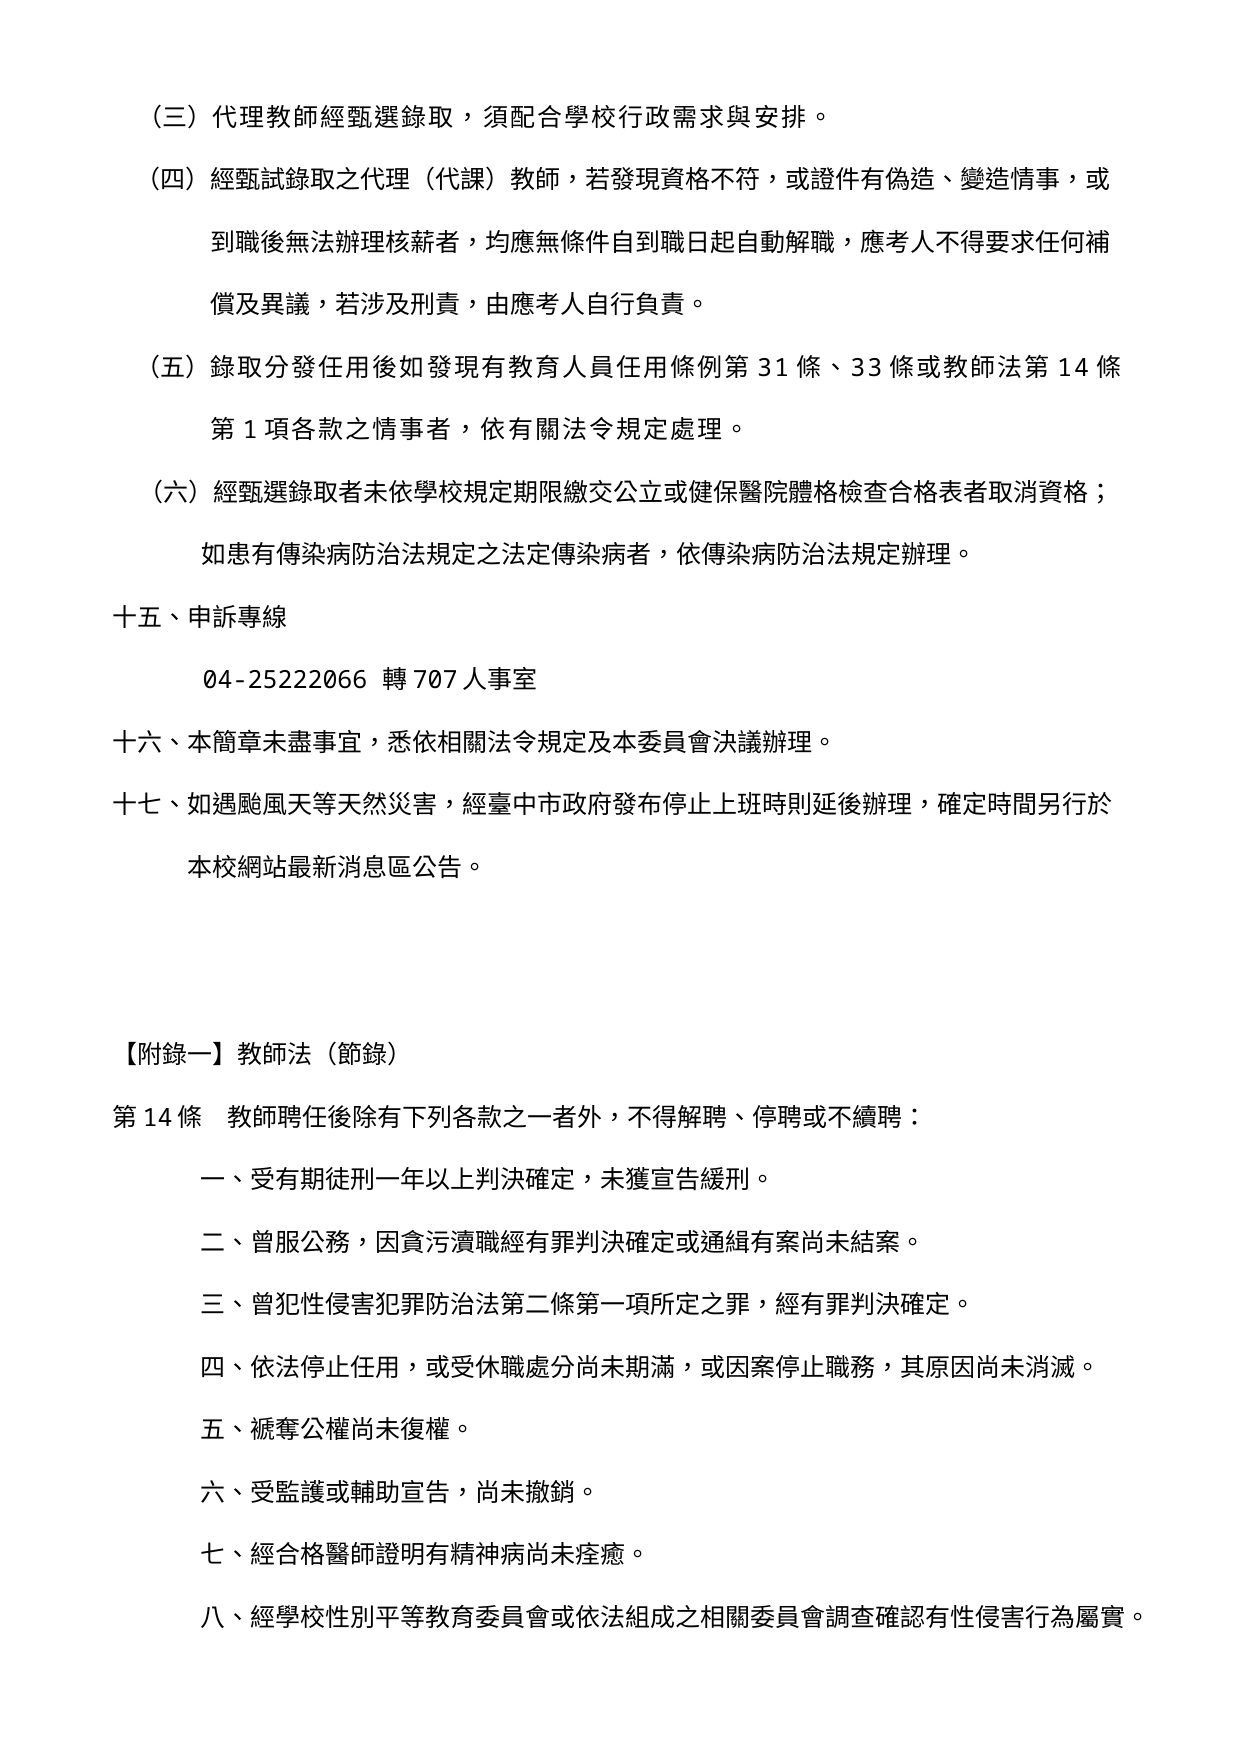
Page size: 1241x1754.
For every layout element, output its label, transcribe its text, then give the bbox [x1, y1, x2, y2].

text 二、曾服公務，因貪污瀆職經有罪判決確定或通緝有案尚未結案。 [112, 1198, 1128, 1261]
text （六）經甄選錄取者未依學校規定期限繳交公立或健保醫院體格檢查合格表者取消資格；如患有傳染病防治法規定之法定傳染病者，依傳染病防治法規定辦理。 [139, 448, 1128, 573]
text （三）代理教師經甄選錄取，須配合學校行政需求與安排。 [112, 73, 1128, 136]
text 第14條 教師聘任後除有下列各款之一者外，不得解聘、停聘或不續聘： [112, 1073, 1128, 1136]
text 七、經合格醫師證明有精神病尚未痊癒。 [112, 1511, 1128, 1573]
text 八、經學校性別平等教育委員會或依法組成之相關委員會調查確認有性侵害行為屬實。 [200, 1573, 1128, 1636]
text 【附錄一】教師法（節錄） [112, 1011, 1128, 1073]
text 04-25222066 轉707人事室 [112, 636, 1128, 698]
text 十七、如遇颱風天等天然災害，經臺中市政府發布停止上班時則延後辦理，確定時間另行於本校網站最新消息區公告。 [112, 761, 1128, 886]
text （五）錄取分發任用後如發現有教育人員任用條例第31條、33條或教師法第14條第1項各款之情事者，依有關法令規定處理。 [135, 323, 1128, 448]
text 十六、本簡章未盡事宜，悉依相關法令規定及本委員會決議辦理。 [112, 698, 1128, 761]
text 五、褫奪公權尚未復權。 [112, 1386, 1128, 1448]
text 十五、申訴專線 [112, 573, 1128, 636]
text 三、曾犯性侵害犯罪防治法第二條第一項所定之罪，經有罪判決確定。 [112, 1261, 1128, 1323]
text 一、受有期徒刑一年以上判決確定，未獲宣告緩刑。 [112, 1136, 1128, 1198]
text （四）經甄試錄取之代理（代課）教師，若發現資格不符，或證件有偽造、變造情事，或到職後無法辦理核薪者，均應無條件自到職日起自動解職，應考人不得要求任何補償及異議，若涉及刑責，由應考人自行負責。 [135, 136, 1128, 323]
text 四、依法停止任用，或受休職處分尚未期滿，或因案停止職務，其原因尚未消滅。 [112, 1323, 1128, 1386]
text 六、受監護或輔助宣告，尚未撤銷。 [112, 1448, 1128, 1511]
